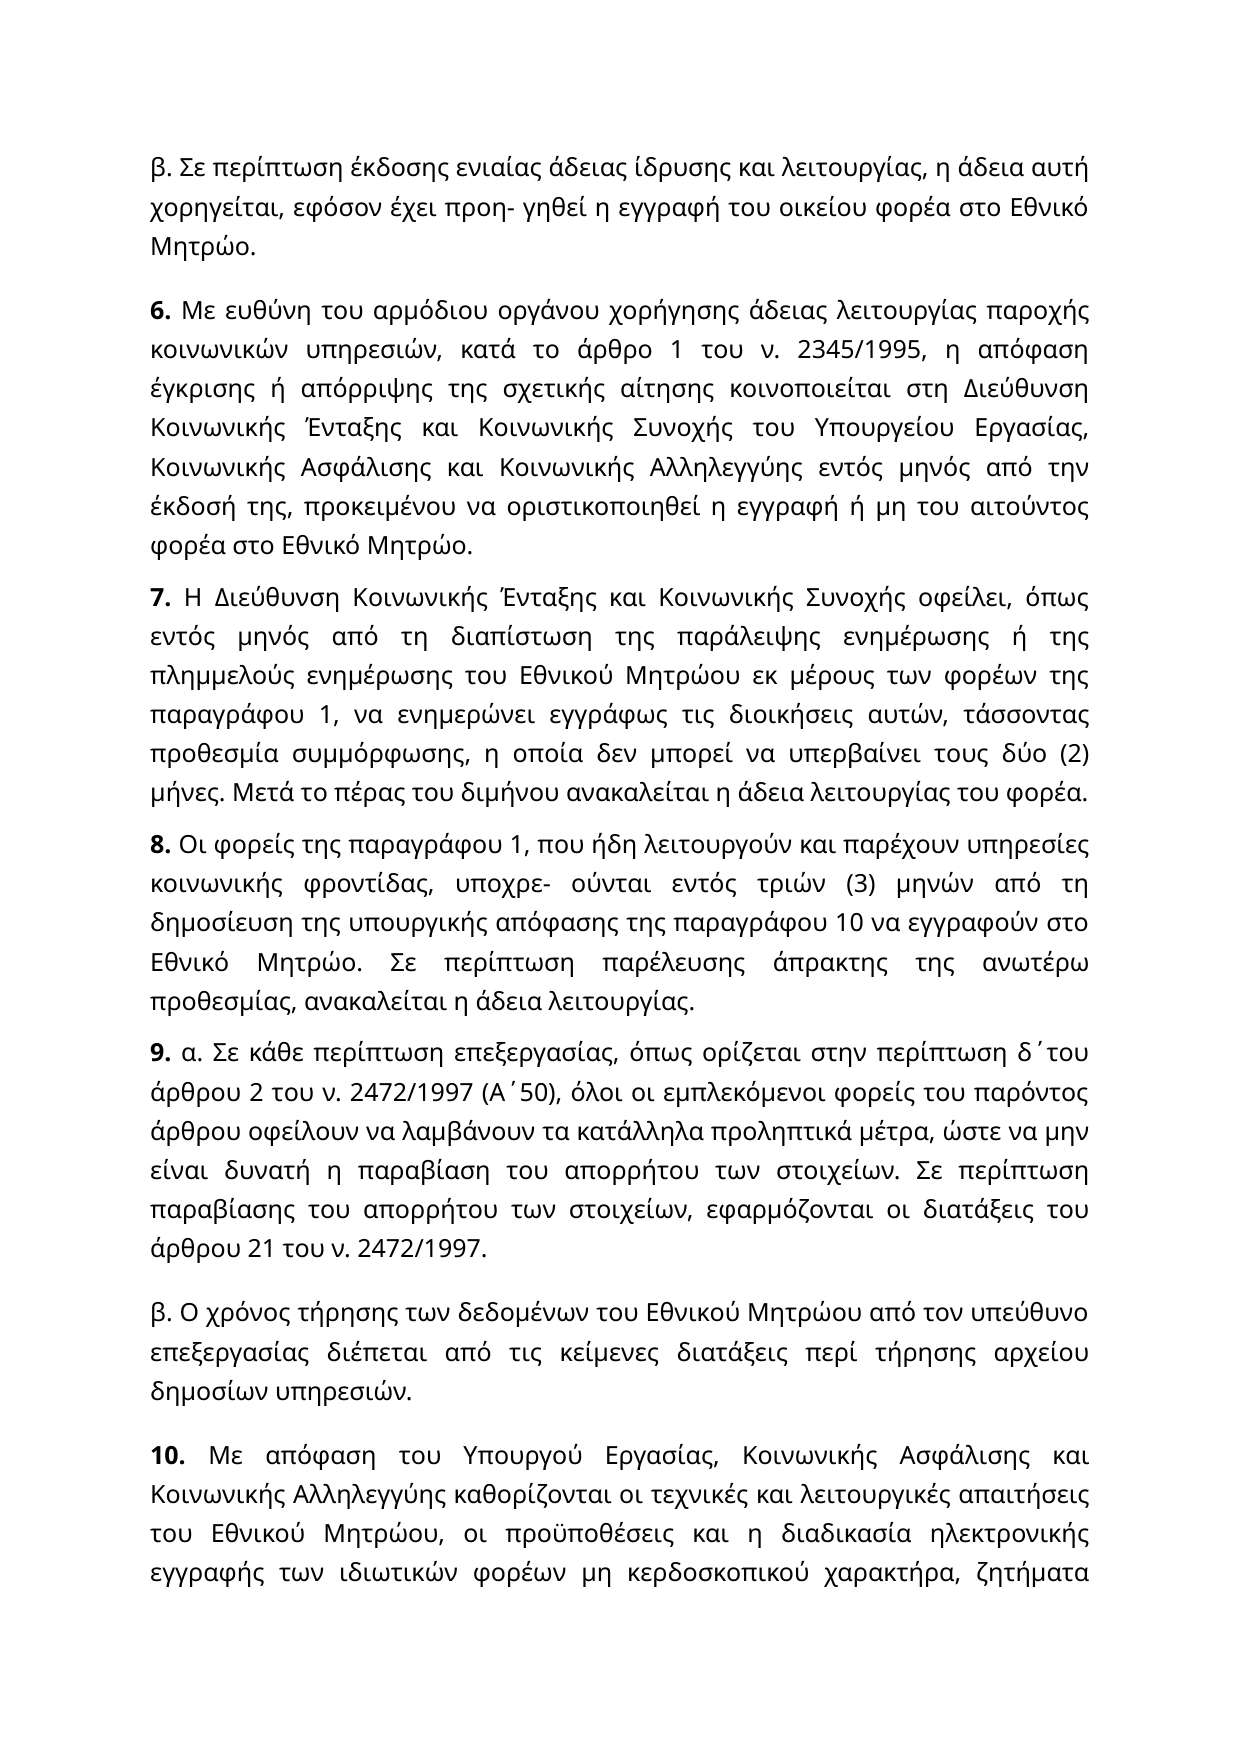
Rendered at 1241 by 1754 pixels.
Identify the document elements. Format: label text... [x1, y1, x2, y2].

text β. Σε περίπτωση έκδοσης ενιαίας άδειας ίδρυσης και λειτουργίας, η άδεια αυτή χορηγείται, εφόσον έχει προη- γηθεί η εγγραφή του οικείου φορέα στο Εθνικό Μητρώο. [150, 150, 1090, 262]
text 9. α. Σε κάθε περίπτωση επεξεργασίας, όπως ορίζεται στην περίπτωση δ΄του άρθρου 2 του ν. 2472/1997 (Α΄50), όλοι οι εμπλεκόμενοι φορείς του παρόντος άρθρου οφείλουν να λαμβάνουν τα κατάλληλα προληπτικά μέτρα, ώστε να μην είναι δυνατή η παραβίαση του απορρήτου των στοιχείων. Σε περίπτωση παραβίασης του απορρήτου των στοιχείων, εφαρμόζονται οι διατάξεις του άρθρου 21 του ν. 2472/1997. [150, 1035, 1090, 1265]
text β. Ο χρόνος τήρησης των δεδομένων του Εθνικού Μητρώου από τον υπεύθυνο επεξεργασίας διέπεται από τις κείμενες διατάξεις περί τήρησης αρχείου δημοσίων υπηρεσιών. [150, 1295, 1090, 1407]
text 8. Οι φορείς της παραγράφου 1, που ήδη λειτουργούν και παρέχουν υπηρεσίες κοινωνικής φροντίδας, υποχρε- ούνται εντός τριών (3) μηνών από τη δημοσίευση της υπουργικής απόφασης της παραγράφου 10 να εγγραφούν στο Εθνικό Μητρώο. Σε περίπτωση παρέλευσης άπρακτης της ανωτέρω προθεσμίας, ανακαλείται η άδεια λειτουργίας. [150, 827, 1090, 1017]
text 10. Με απόφαση του Υπουργού Εργασίας, Κοινωνικής Ασφάλισης και Κοινωνικής Αλληλεγγύης καθορίζονται οι τεχνικές και λειτουργικές απαιτήσεις του Εθνικού Μητρώου, οι προϋποθέσεις και η διαδικασία ηλεκτρονικής εγγραφής των ιδιωτικών φορέων μη κερδοσκοπικού χαρακτήρα, ζητήματα [150, 1437, 1090, 1589]
text 7. Η Διεύθυνση Κοινωνικής Ένταξης και Κοινωνικής Συνοχής οφείλει, όπως εντός μηνός από τη διαπίστωση της παράλειψης ενημέρωσης ή της πλημμελούς ενημέρωσης του Εθνικού Μητρώου εκ μέρους των φορέων της παραγράφου 1, να ενημερώνει εγγράφως τις διοικήσεις αυτών, τάσσοντας προθεσμία συμμόρφωσης, η οποία δεν μπορεί να υπερβαίνει τους δύο (2) μήνες. Μετά το πέρας του διμήνου ανακαλείται η άδεια λειτουργίας του φορέα. [150, 579, 1090, 809]
text 6. Με ευθύνη του αρμόδιου οργάνου χορήγησης άδειας λειτουργίας παροχής κοινωνικών υπηρεσιών, κατά το άρθρο 1 του ν. 2345/1995, η απόφαση έγκρισης ή απόρριψης της σχετικής αίτησης κοινοποιείται στη Διεύθυνση Κοινωνικής Ένταξης και Κοινωνικής Συνοχής του Υπουργείου Εργασίας, Κοινωνικής Ασφάλισης και Κοινωνικής Αλληλεγγύης εντός μηνός από την έκδοσή της, προκειμένου να οριστικοποιηθεί η εγγραφή ή μη του αιτούντος φορέα στο Εθνικό Μητρώο. [150, 292, 1090, 562]
